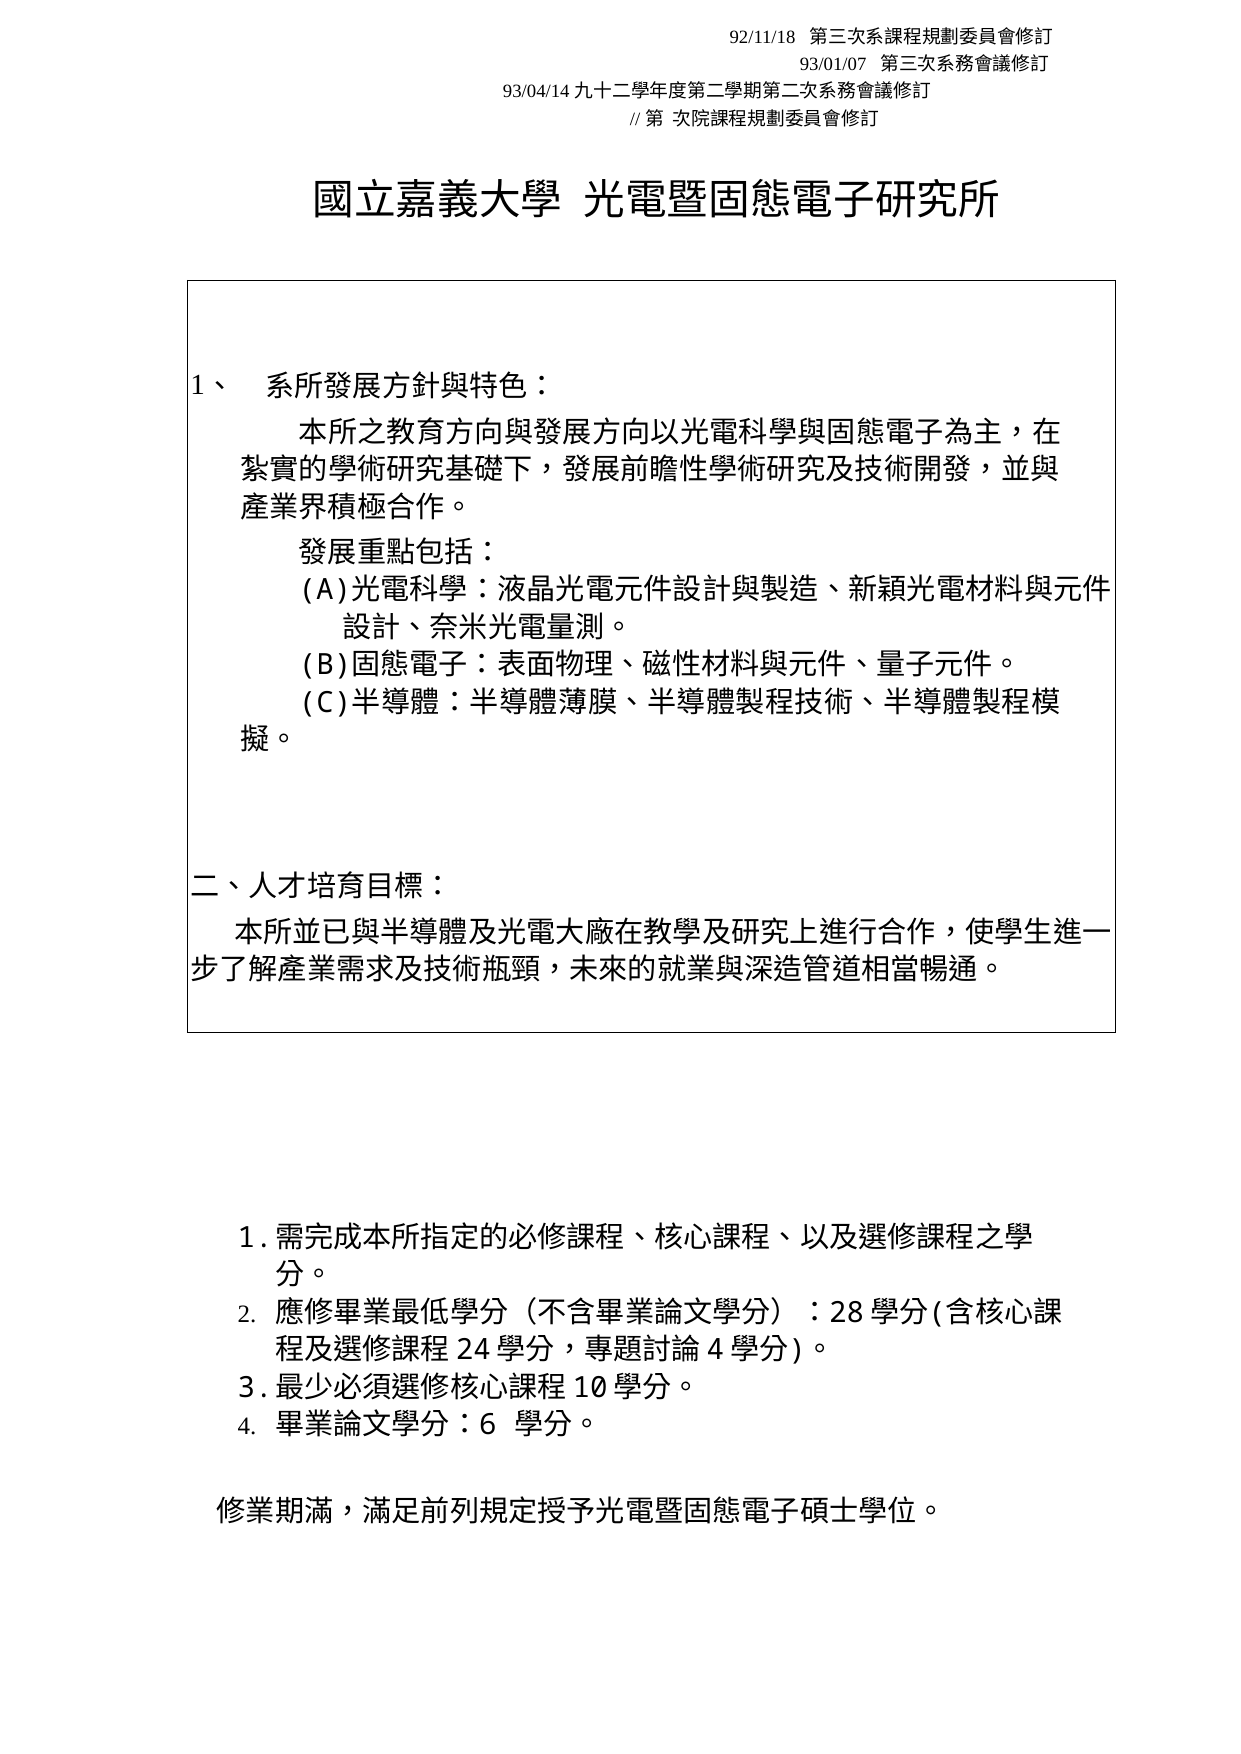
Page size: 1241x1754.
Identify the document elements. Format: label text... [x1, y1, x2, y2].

list 畢業論文學分：6 學分。 [237, 1405, 1053, 1442]
list 最少必須選修核心課程10學分。 [237, 1367, 1053, 1405]
text 修業期滿，滿足前列規定授予光電暨固態電子碩士學位。 [187, 1467, 1053, 1530]
list 應修畢業最低學分（不含畢業論文學分）：28學分(含核心課程及選修課程24學分，專題討論4學分)。 [237, 1292, 1069, 1367]
table_header 系所發展方針與特色： 本所之教育方向與發展方向以光電科學與固態電子為主，在紮實的學術研究基礎下，發展前瞻性學術研究及技術開發，並與產業界積極合作。 發展重點包括： (A)光電科學：液晶光電元件設計與製造、新穎光電材料與元件設計、奈米光電量測。 (B)固態電子：表面物理、磁性材料與元件、量子元件。 (C)半導體：半導體薄膜、半導體製程技術、半導體製程模擬。 二、人才培育目標： 本所並已與半導體及光電大廠在教學及研究上進行合作，使學生進一步了解產業需求及技術瓶頸，未來的就業與深造管道相當暢通。 [188, 281, 1115, 1032]
text 國立嘉義大學 光電暨固態電子研究所 [187, 155, 1053, 217]
list 需完成本所指定的必修課程、核心課程、以及選修課程之學分。 [237, 1217, 1053, 1292]
